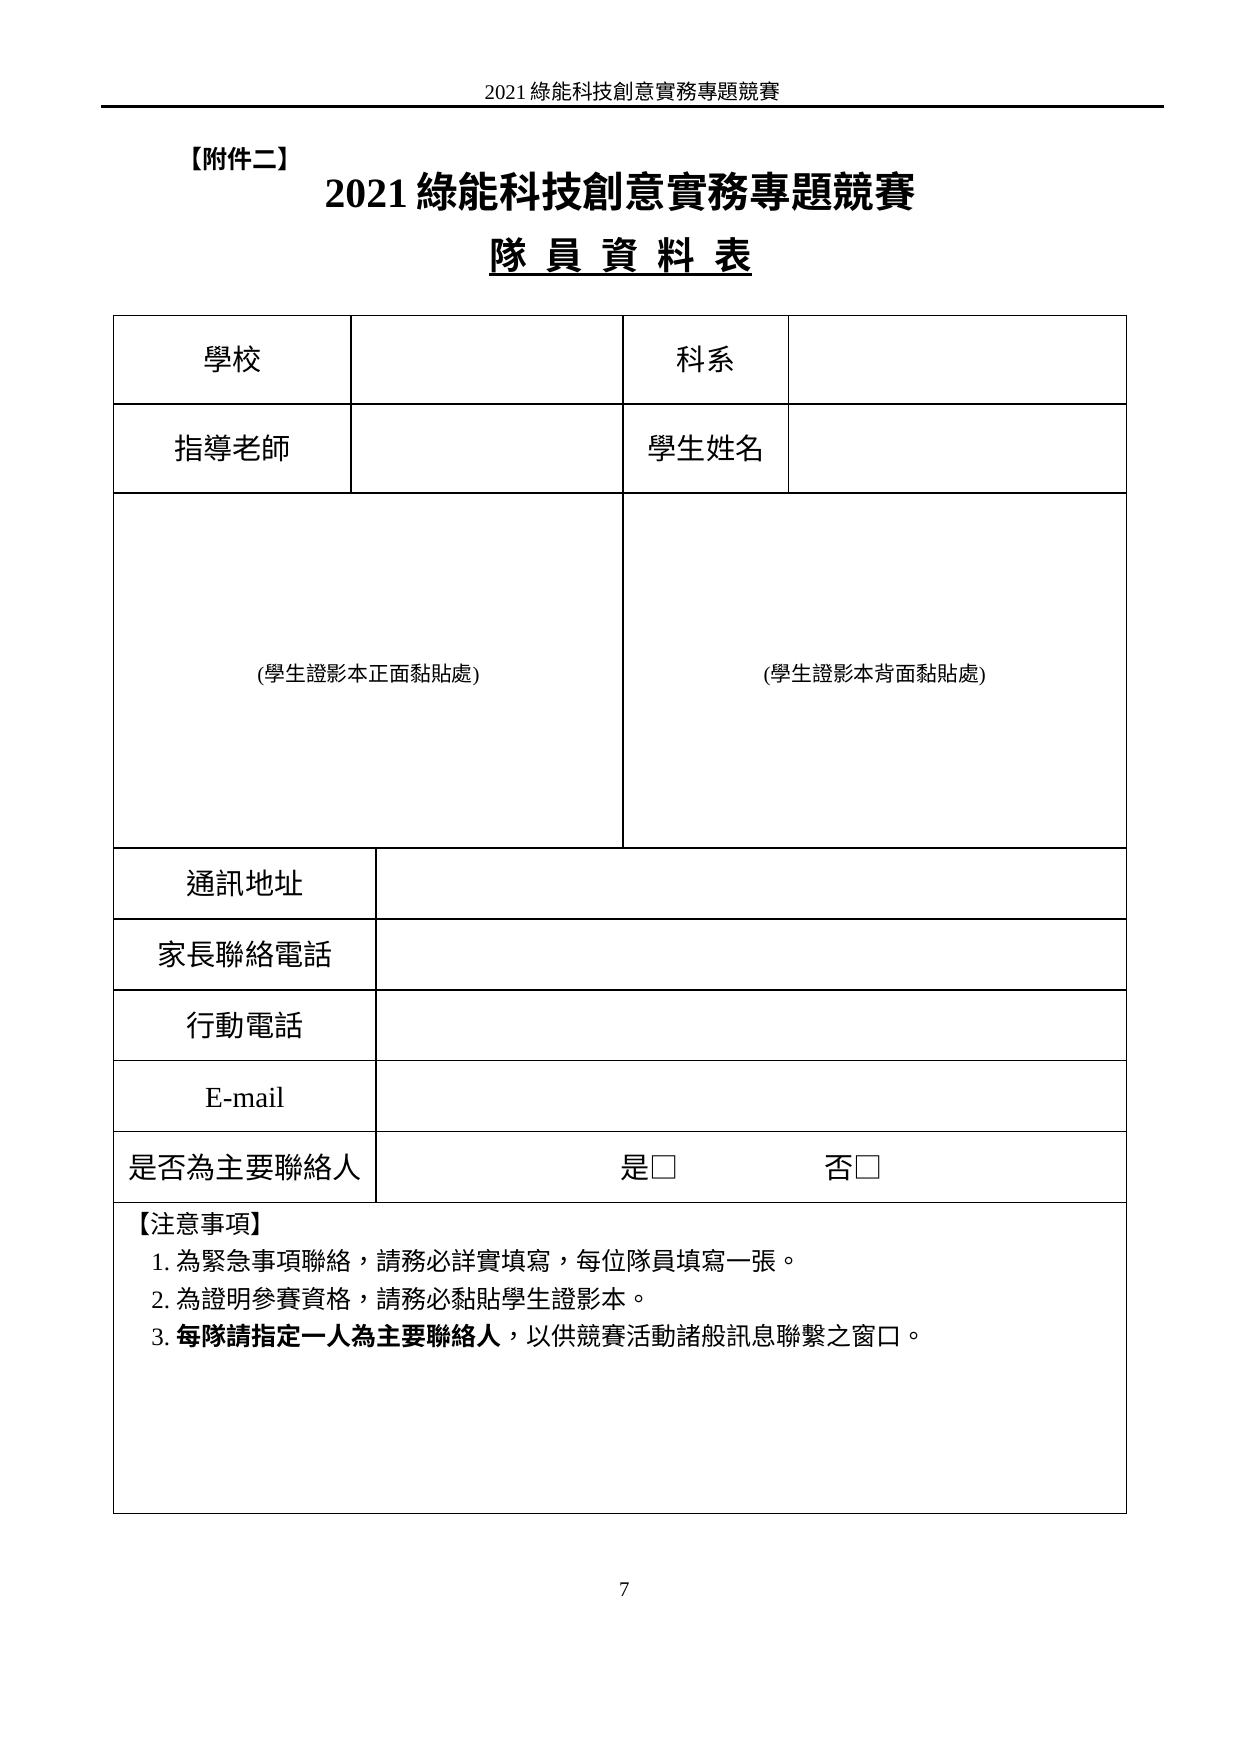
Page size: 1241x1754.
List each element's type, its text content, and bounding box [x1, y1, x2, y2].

table_cell (學生證影本正面黏貼處) [114, 494, 622, 847]
table_header [352, 316, 622, 403]
table_cell 是□ 否□ [377, 1132, 1126, 1201]
table_cell [377, 991, 1126, 1060]
table_cell 【注意事項】 1. 為緊急事項聯絡，請務必詳實填寫，每位隊員填寫一張。 2. 為證明參賽資格，請務必黏貼學生證影本。 3. 每隊請指定一人為主要聯絡人，以供競賽活動諸般訊息聯繫之窗口。 [114, 1203, 1126, 1513]
text 2021綠能科技創意實務專題競賽 [177, 176, 1063, 215]
table_cell [377, 920, 1126, 989]
text 隊 員 資 料 表 [177, 240, 1063, 277]
table_header [789, 316, 1126, 403]
table_cell 行動電話 [114, 991, 375, 1060]
text 【附件二】 [177, 140, 327, 176]
table_cell 是否為主要聯絡人 [114, 1132, 375, 1201]
table_cell 通訊地址 [114, 849, 375, 918]
table_header 科系 [624, 316, 788, 403]
table_cell [352, 405, 622, 492]
table_cell (學生證影本背面黏貼處) [624, 494, 1126, 847]
table_header 學校 [114, 316, 350, 403]
table_cell 家長聯絡電話 [114, 920, 375, 989]
table_cell 學生姓名 [624, 405, 788, 492]
table_cell [789, 405, 1126, 492]
table_cell 指導老師 [114, 405, 350, 492]
table_cell [377, 849, 1126, 918]
table_cell E-mail [114, 1061, 375, 1131]
table_cell [377, 1061, 1126, 1131]
